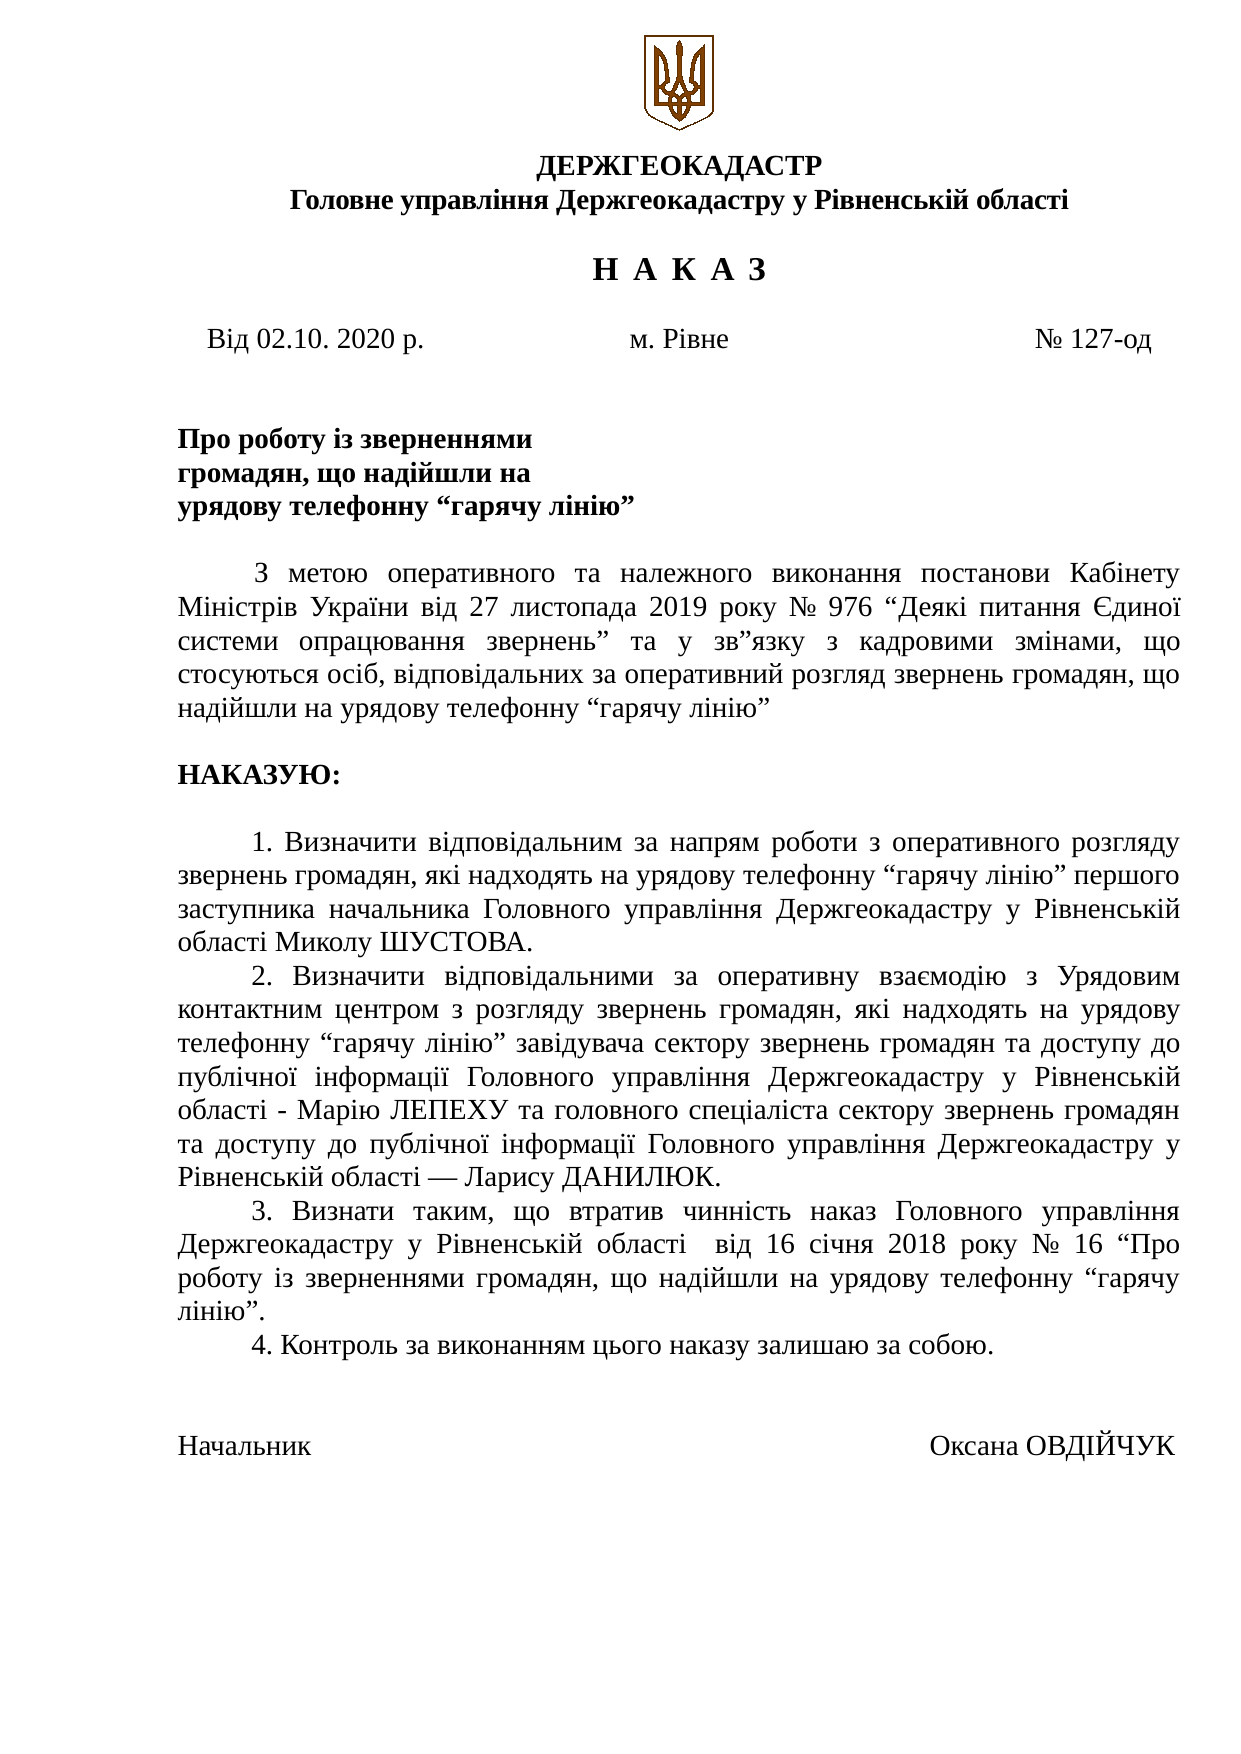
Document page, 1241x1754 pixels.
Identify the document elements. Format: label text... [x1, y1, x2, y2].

table_header № 127-од [840, 321, 1163, 354]
table_header м. Рівне [518, 321, 840, 354]
text Начальник Оксана ОВДІЙЧУК [177, 1428, 1181, 1461]
text Головне управління Держгеокадастру у Рівненській області [177, 182, 1181, 215]
text НАКАЗУЮ: [177, 757, 1181, 790]
text ДЕРЖГЕОКАДАСТР [177, 148, 1181, 182]
text урядову телефонну “гарячу лінію” [177, 488, 1181, 522]
text 1. Визначити відповідальним за напрям роботи з оперативного розгляду звернень громадян, які надходять на урядову телефонну “гарячу лінію” першого заступника начальника Головного управління Держгеокадастру у Рівненській області Миколу ШУСТОВА. [177, 824, 1181, 958]
text З метою оперативного та належного виконання постанови Кабінету Міністрів України від 27 листопада 2019 року № 976 “Деякі питання Єдиної системи опрацювання звернень” та у зв”язку з кадровими змінами, що стосуються осіб, відповідальних за оперативний розгляд звернень громадян, що надійшли на урядову телефонну “гарячу лінію” [177, 556, 1181, 723]
text 2. Визначити відповідальними за оперативну взаємодію з Урядовим контактним центром з розгляду звернень громадян, які надходять на урядову телефонну “гарячу лінію” завідувача сектору звернень громадян та доступу до публічної інформації Головного управління Держгеокадастру у Рівненській області - Марію ЛЕПЕХУ та головного спеціаліста сектору звернень громадян та доступу до публічної інформації Головного управління Держгеокадастру у Рівненській області — Ларису ДАНИЛЮК. [177, 958, 1181, 1193]
text 3. Визнати таким, що втратив чинність наказ Головного управління Держгеокадастру у Рівненській області від 16 січня 2018 року № 16 “Про роботу із зверненнями громадян, що надійшли на урядову телефонну “гарячу лінію”. [177, 1193, 1181, 1327]
text громадян, що надійшли на [177, 455, 1181, 488]
picture [637, 29, 721, 136]
text НАКАЗ [177, 249, 1181, 287]
text Про роботу із зверненнями [177, 421, 1181, 455]
table_header Від 02.10. 2020 р. [195, 321, 518, 354]
text 4. Контроль за виконанням цього наказу залишаю за собою. [177, 1327, 1181, 1361]
